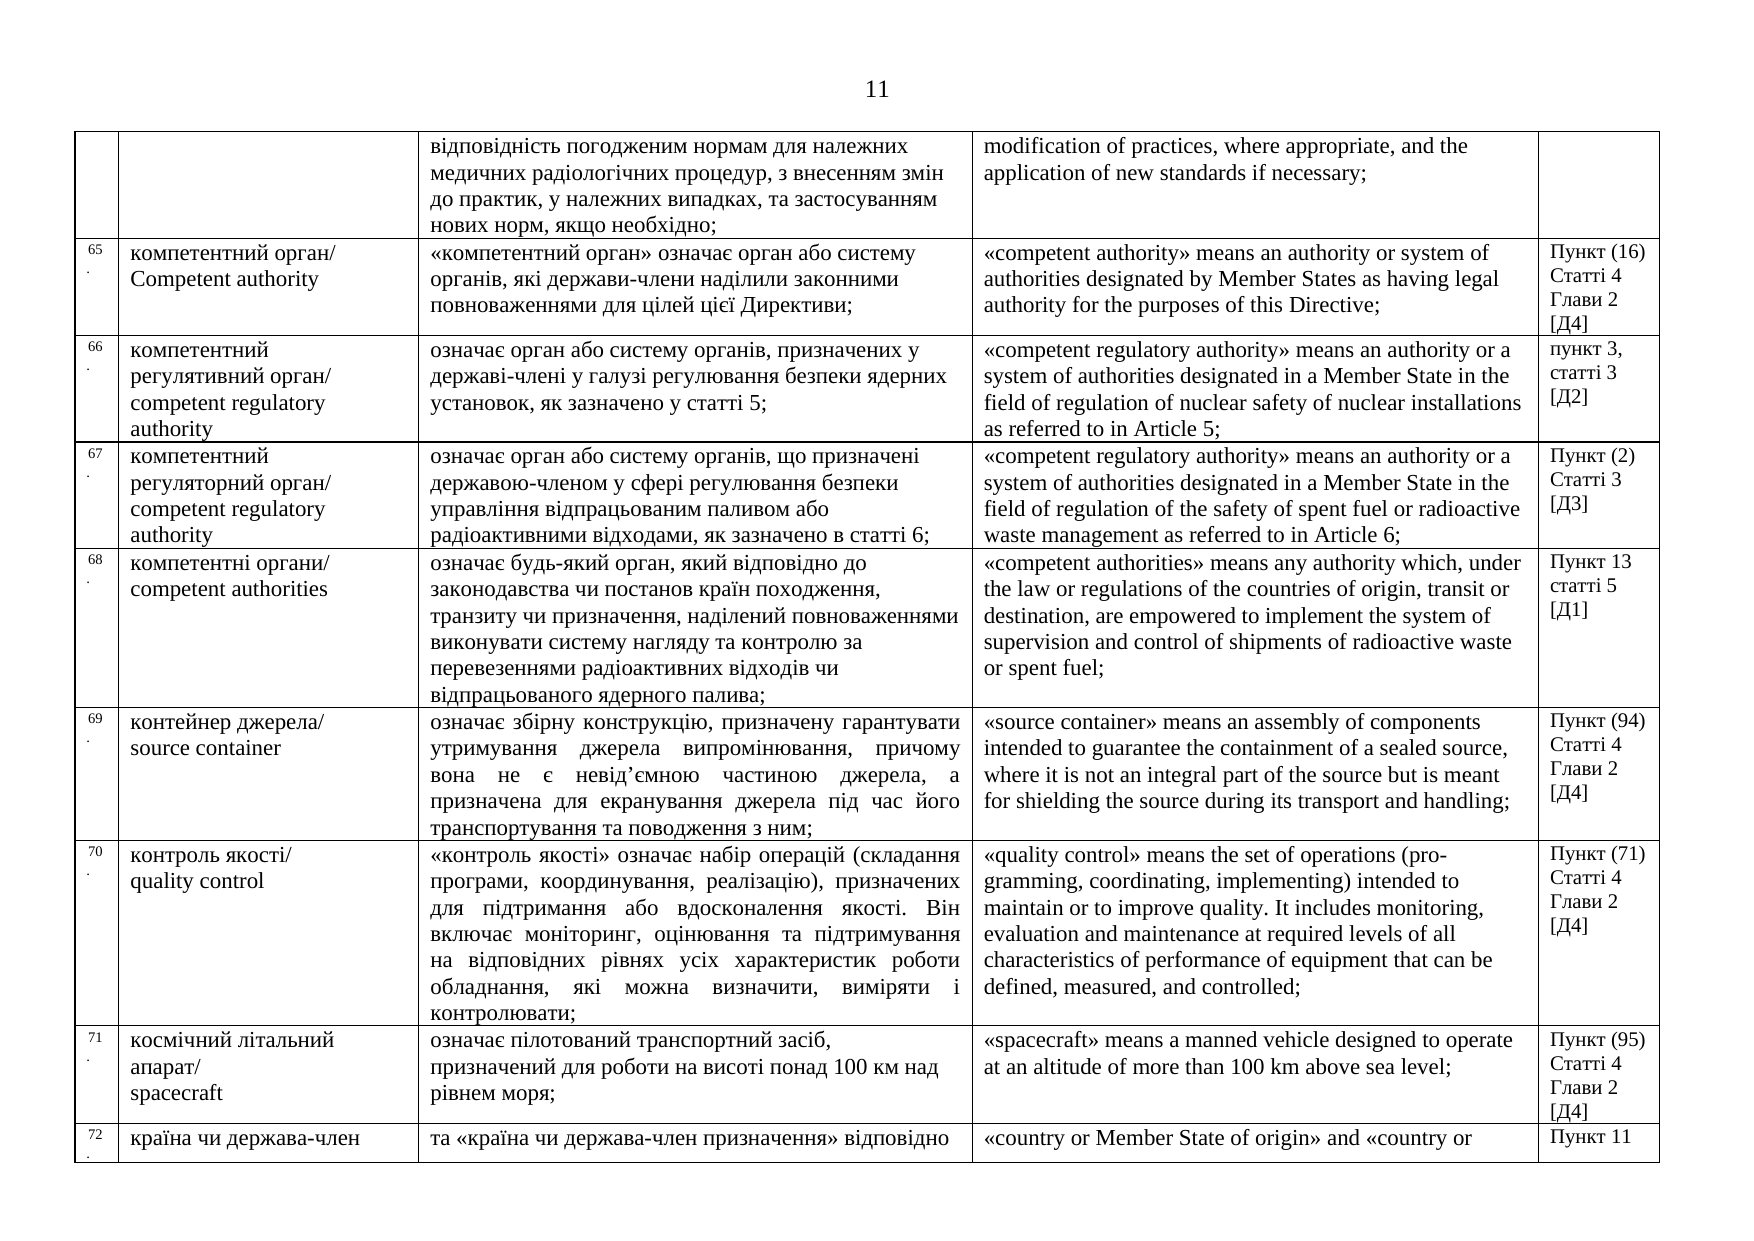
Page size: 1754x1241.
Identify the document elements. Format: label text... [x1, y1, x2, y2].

table_cell Пункт 13 статті 5 [Д1] [1539, 549, 1659, 707]
table_cell [76, 549, 118, 707]
table_cell [76, 1124, 118, 1162]
table_cell «source container» means an assembly of components intended to guarantee the containment of a sealed source, where it is not an integral part of the source but is meant for shielding the source during its transport and handling; [973, 708, 1538, 840]
table_cell [76, 239, 118, 335]
table_cell «spacecraft» means a manned vehicle designed to operate at an altitude of more than 100 km above sea level; [973, 1026, 1538, 1123]
table_cell Пункт 11 [1539, 1124, 1659, 1162]
table_cell modification of practices, where appropriate, and the application of new standards if necessary; [973, 132, 1538, 238]
table_cell Пункт (71) Статті 4 Глави 2 [Д4] [1539, 841, 1659, 1025]
table_cell «competent regulatory authority» means an authority or a system of authorities designated in a Member State in the field of regulation of nuclear safety of nuclear installations as referred to in Article 5; [973, 336, 1538, 441]
table_cell «контроль якості» означає набір операцій (складання програми, координування, реалізацію), призначених для підтримання або вдосконалення якості. Він включає моніторинг, оцінювання та підтримування на відповідних рівнях усіх характеристик роботи обладнання, які можна визначити, виміряти і контролювати; [419, 841, 972, 1025]
table_cell «country or Member State of origin» and «country or [973, 1124, 1538, 1162]
table_cell [119, 132, 418, 238]
table_cell Пункт (2) Статті 3 [Д3] [1539, 443, 1659, 548]
table_cell відповідність погодженим нормам для належних медичних радіологічних процедур, з внесенням змін до практик, у належних випадках, та застосуванням нових норм, якщо необхідно; [419, 132, 972, 238]
table_cell компетентні органи/ competent authorities [119, 549, 418, 707]
table_cell «competent authority» means an authority or system of authorities designated by Member States as having legal authority for the purposes of this Directive; [973, 239, 1538, 335]
table_cell [76, 841, 118, 1025]
table_cell контроль якості/ quality control [119, 841, 418, 1025]
table_cell компетентний регулятивний орган/ competent regulatory authority [119, 336, 418, 441]
table_cell [76, 443, 118, 548]
table_cell компетентний орган/ Competent authority [119, 239, 418, 335]
table_cell означає орган або систему органів, призначених у державі-члені у галузі регулювання безпеки ядерних установок, як зазначено у статті 5; [419, 336, 972, 441]
table_cell «competent regulatory authority» means an authority or a system of authorities designated in a Member State in the field of regulation of the safety of spent fuel or radioactive waste management as referred to in Article 6; [973, 443, 1538, 548]
table_cell космічний літальний апарат/ spacecraft [119, 1026, 418, 1123]
table_cell [76, 336, 118, 441]
table_cell [76, 708, 118, 840]
table_cell означає будь-який орган, який відповідно до законодавства чи постанов країн походження, транзиту чи призначення, наділений повноваженнями виконувати систему нагляду та контролю за перевезеннями радіоактивних відходів чи відпрацьованого ядерного палива; [419, 549, 972, 707]
table_cell означає збірну конструкцію, призначену гарантувати утримування джерела випромінювання, причому вона не є невід’ємною частиною джерела, а призначена для екранування джерела під час його транспортування та поводження з ним; [419, 708, 972, 840]
table_cell пункт 3, статті 3 [Д2] [1539, 336, 1659, 441]
table_cell [76, 1026, 118, 1123]
table_cell «компетентний орган» означає орган або систему органів, які держави-члени наділили законними повноваженнями для цілей цієї Директиви; [419, 239, 972, 335]
table_cell Пункт (94) Статті 4 Глави 2 [Д4] [1539, 708, 1659, 840]
table_cell [1539, 132, 1659, 238]
table_cell Пункт (16) Статті 4 Глави 2 [Д4] [1539, 239, 1659, 335]
table_cell означає пілотований транспортний засіб, призначений для роботи на висоті понад 100 км над рівнем моря; [419, 1026, 972, 1123]
table_cell означає орган або систему органів, що призначені державою-членом у сфері регулювання безпеки управління відпрацьованим паливом або радіоактивними відходами, як зазначено в статті 6; [419, 443, 972, 548]
table_cell компетентний регуляторний орган/ competent regulatory authority [119, 443, 418, 548]
table_cell контейнер джерела/ source container [119, 708, 418, 840]
table_cell [76, 132, 118, 238]
table_cell «competent authorities» means any authority which, under the law or regulations of the countries of origin, transit or destination, are empowered to implement the system of supervision and control of shipments of radioactive waste or spent fuel; [973, 549, 1538, 707]
table_cell та «країна чи держава-член призначення» відповідно [419, 1124, 972, 1162]
table_cell країна чи держава-член [119, 1124, 418, 1162]
table_cell Пункт (95) Статті 4 Глави 2 [Д4] [1539, 1026, 1659, 1123]
table_cell «quality control» means the set of operations (pro-gramming, coordinating, implementing) intended to maintain or to improve quality. It includes monitoring, evaluation and maintenance at required levels of all characteristics of performance of equipment that can be defined, measured, and controlled; [973, 841, 1538, 1025]
